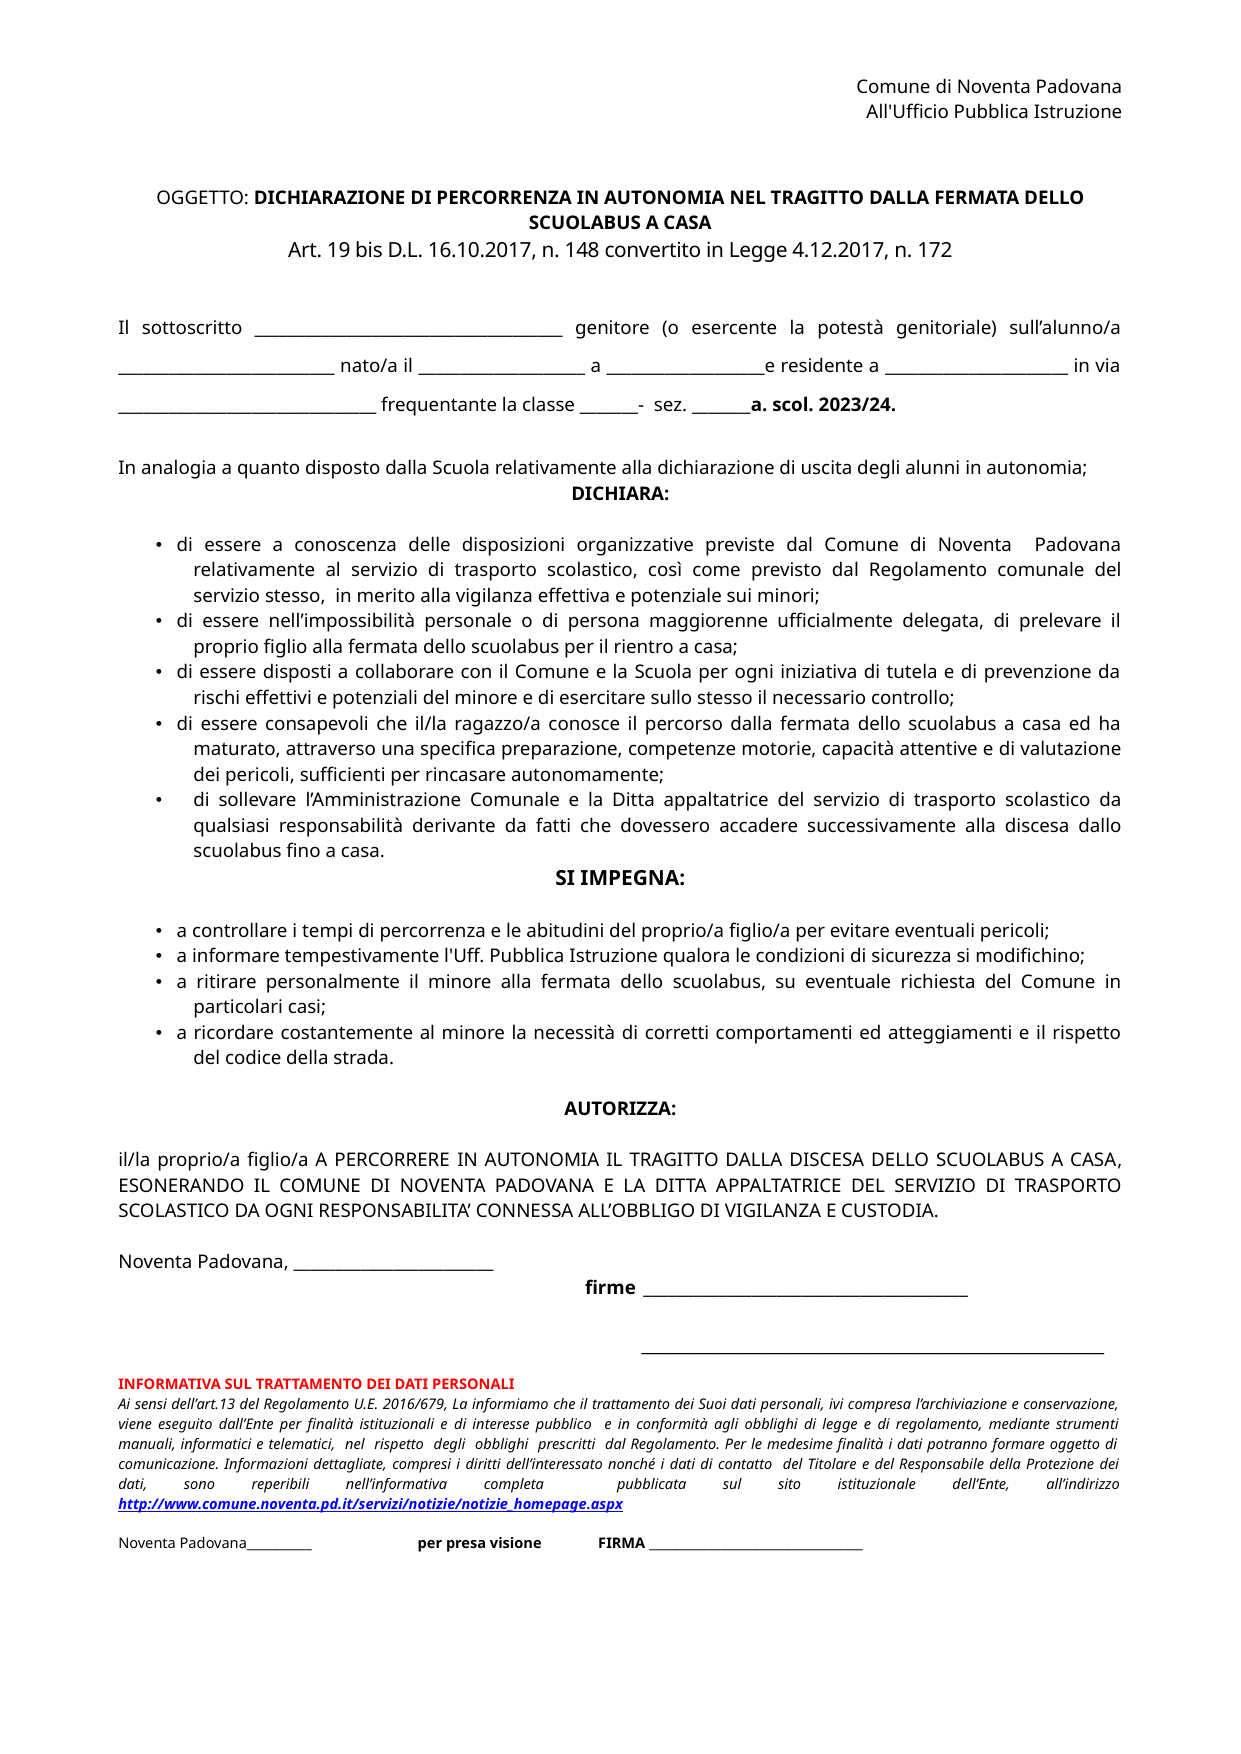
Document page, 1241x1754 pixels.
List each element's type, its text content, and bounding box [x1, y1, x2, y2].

text Comune di Noventa Padovana [782, 73, 1122, 99]
list a informare tempestivamente l'Uff. Pubblica Istruzione qualora le condizioni di sicurezza si modifichino; [156, 942, 1122, 968]
list di sollevare l’Amministrazione Comunale e la Ditta appaltatrice del servizio di trasporto scolastico da qualsiasi responsabilità derivante da fatti che dovessero accadere successivamente alla discesa dallo scuolabus fino a casa. [156, 786, 1122, 863]
text All'Ufficio Pubblica Istruzione [118, 99, 1122, 124]
text Il sottoscritto _____________________________________ genitore (o esercente la potestà genitoriale) sull’alunno/a __________________________ nato/a il ____________________ a ___________________e residente a ______________________ in via _______________________________ frequentante la classe _______- sez. _______a. scol. 2023/24. [118, 314, 1122, 416]
text DICHIARA: [118, 480, 1122, 506]
text INFORMATIVA SUL TRATTAMENTO DEI DATI PERSONALI [118, 1374, 1122, 1394]
text OGGETTO: DICHIARAZIONE DI PERCORRENZA IN AUTONOMIA NEL TRAGITTO DALLA FERMATA DELLO SCUOLABUS A CASA [118, 184, 1122, 235]
list di essere consapevoli che il/la ragazzo/a conosce il percorso dalla fermata dello scuolabus a casa ed ha maturato, attraverso una specifica preparazione, competenze motorie, capacità attentive e di valutazione dei pericoli, sufficienti per rincasare autonomamente; [156, 710, 1122, 786]
list di essere nell’impossibilità personale o di persona maggiorenne ufficialmente delegata, di prelevare il proprio figlio alla fermata dello scuolabus per il rientro a casa; [156, 608, 1122, 659]
text SI IMPEGNA: [118, 863, 1122, 891]
text In analogia a quanto disposto dalla Scuola relativamente alla dichiarazione di uscita degli alunni in autonomia; [118, 455, 1122, 480]
text il/la proprio/a figlio/a A PERCORRERE IN AUTONOMIA IL TRAGITTO DALLA DISCESA DELLO SCUOLABUS A CASA, ESONERANDO IL COMUNE DI NOVENTA PADOVANA E LA DITTA APPALTATRICE DEL SERVIZIO DI TRASPORTO SCOLASTICO DA OGNI RESPONSABILITA’ CONNESSA ALL’OBBLIGO DI VIGILANZA E CUSTODIA. [118, 1147, 1122, 1223]
list a ritirare personalmente il minore alla fermata dello scuolabus, su eventuale richiesta del Comune in particolari casi; [156, 968, 1122, 1019]
text AUTORIZZA: [118, 1096, 1122, 1121]
list a controllare i tempi di percorrenza e le abitudini del proprio/a figlio/a per evitare eventuali pericoli; [156, 917, 1122, 942]
text Art. 19 bis D.L. 16.10.2017, n. 148 convertito in Legge 4.12.2017, n. 172 [118, 235, 1122, 263]
list di essere a conoscenza delle disposizioni organizzative previste dal Comune di Noventa Padovana relativamente al servizio di trasporto scolastico, così come previsto dal Regolamento comunale del servizio stesso, in merito alla vigilanza effettiva e potenziale sui minori; [156, 531, 1122, 608]
text firme _______________________________________ [118, 1274, 1122, 1300]
text _____________________________________ [118, 1328, 1122, 1357]
text Noventa Padovana, ________________________ [118, 1249, 1122, 1274]
text Ai sensi dell’art.13 del Regolamento U.E. 2016/679, La informiamo che il trattamento dei Suoi dati personali, ivi compresa l’archiviazione e conservazione, viene eseguito dall’Ente per finalità istituzionali e di interesse pubblico e in conformità agli obblighi di legge e di regolamento, mediante strumenti manuali, informatici e telematici, nel rispetto degli obblighi prescritti dal Regolamento. Per le medesime finalità i dati potranno formare oggetto di comunicazione. Informazioni dettagliate, compresi i diritti dell’interessato nonché i dati di contatto del Titolare e del Responsabile della Protezione dei dati, sono reperibili nell’informativa completa pubblicata sul sito istituzionale dell’Ente, all’indirizzo http://www.comune.noventa.pd.it/servizi/notizie/notizie_homepage.aspx [118, 1394, 1122, 1513]
list a ricordare costantemente al minore la necessità di corretti comportamenti ed atteggiamenti e il rispetto del codice della strada. [156, 1019, 1122, 1070]
list di essere disposti a collaborare con il Comune e la Scuola per ogni iniziativa di tutela e di prevenzione da rischi effettivi e potenziali del minore e di esercitare sullo stesso il necessario controllo; [156, 659, 1122, 710]
text Noventa Padovana__________ per presa visione FIRMA _________________________________ [118, 1533, 1122, 1553]
